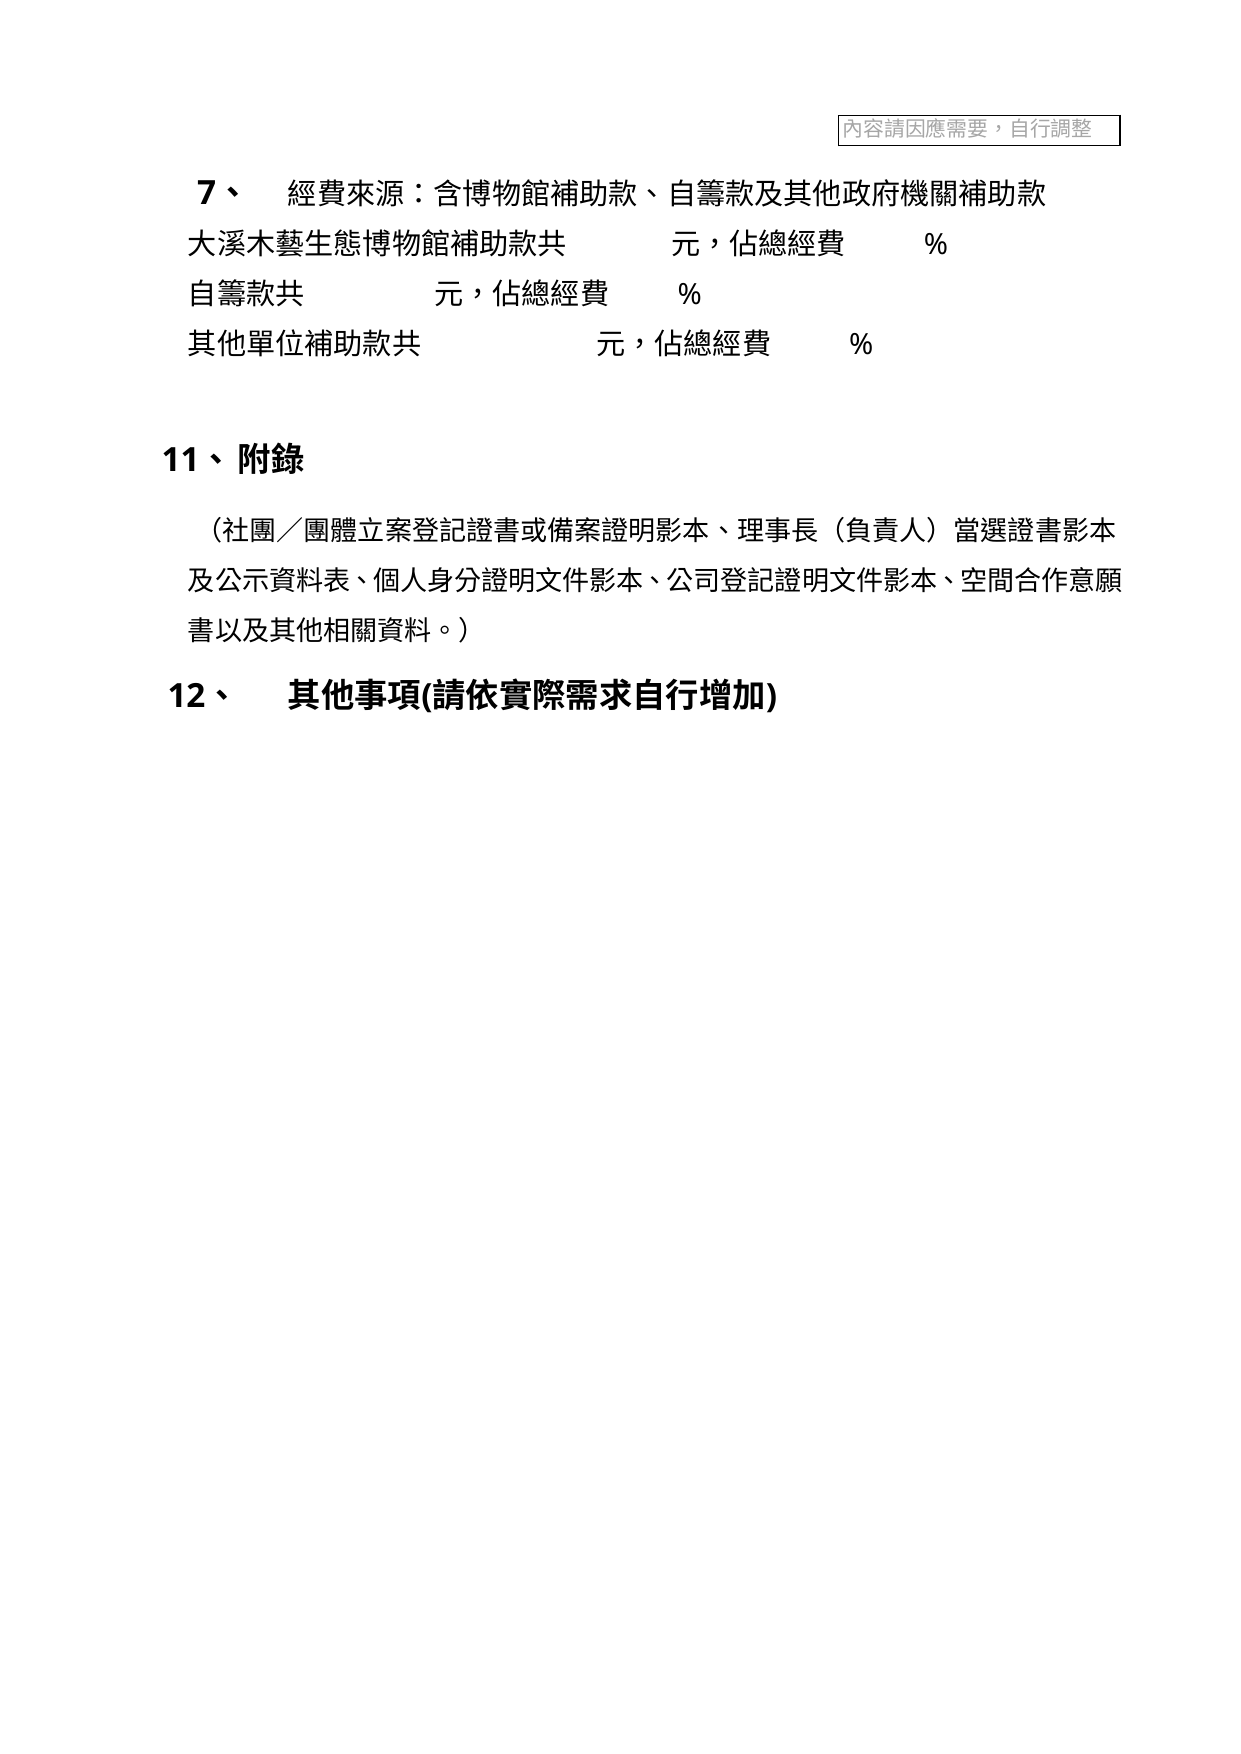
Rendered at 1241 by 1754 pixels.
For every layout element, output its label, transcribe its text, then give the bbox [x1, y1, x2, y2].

subtitle 附錄 [161, 433, 1122, 481]
text 其他單位補助款共 元，佔總經費 % [188, 314, 1122, 364]
text 內容請因應需要，自行調整 [842, 116, 1116, 141]
subtitle 其他事項(請依實際需求自行增加) [167, 669, 1122, 717]
text 自籌款共 元，佔總經費 % [188, 264, 1122, 314]
text （社團／團體立案登記證書或備案證明影本、理事長（負責人）當選證書影本及公示資料表、個人身分證明文件影本、公司登記證明文件影本、空間合作意願書以及其他相關資料。） [188, 500, 1122, 650]
text 大溪木藝生態博物館補助款共 元，佔總經費 % [188, 214, 1122, 264]
subtitle 經費來源：含博物館補助款、自籌款及其他政府機關補助款 [197, 166, 1122, 214]
